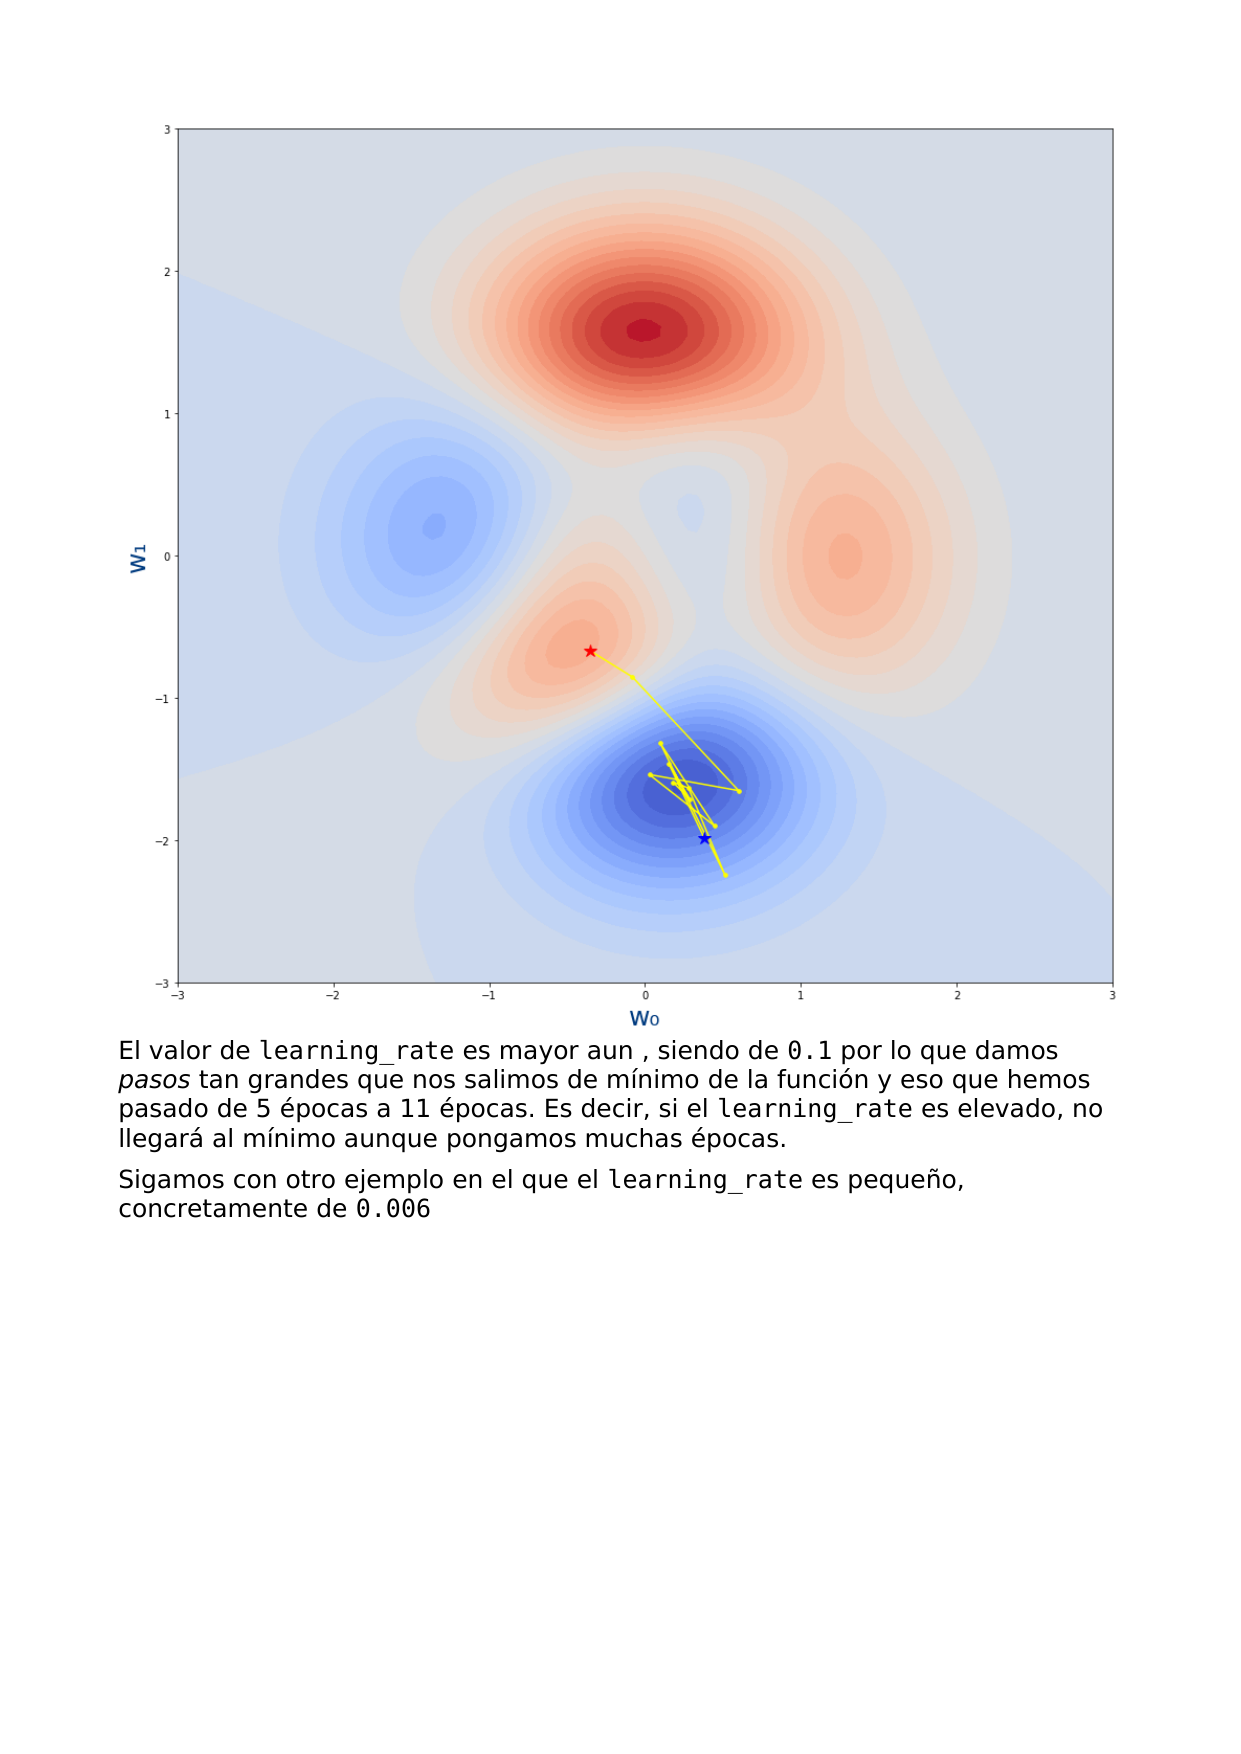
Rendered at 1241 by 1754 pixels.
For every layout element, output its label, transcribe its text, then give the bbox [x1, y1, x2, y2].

picture [118, 118, 1123, 1037]
text Sigamos con otro ejemplo en el que el learning_rate es pequeño, concretamente de 0.006 [118, 1165, 1122, 1224]
text El valor de learning_rate es mayor aun , siendo de 0.1 por lo que damos pasos tan grandes que nos salimos de mínimo de la función y eso que hemos pasado de 5 épocas a 11 épocas. Es decir, si el learning_rate es elevado, no llegará al mínimo aunque pongamos muchas épocas. [118, 1037, 1122, 1153]
